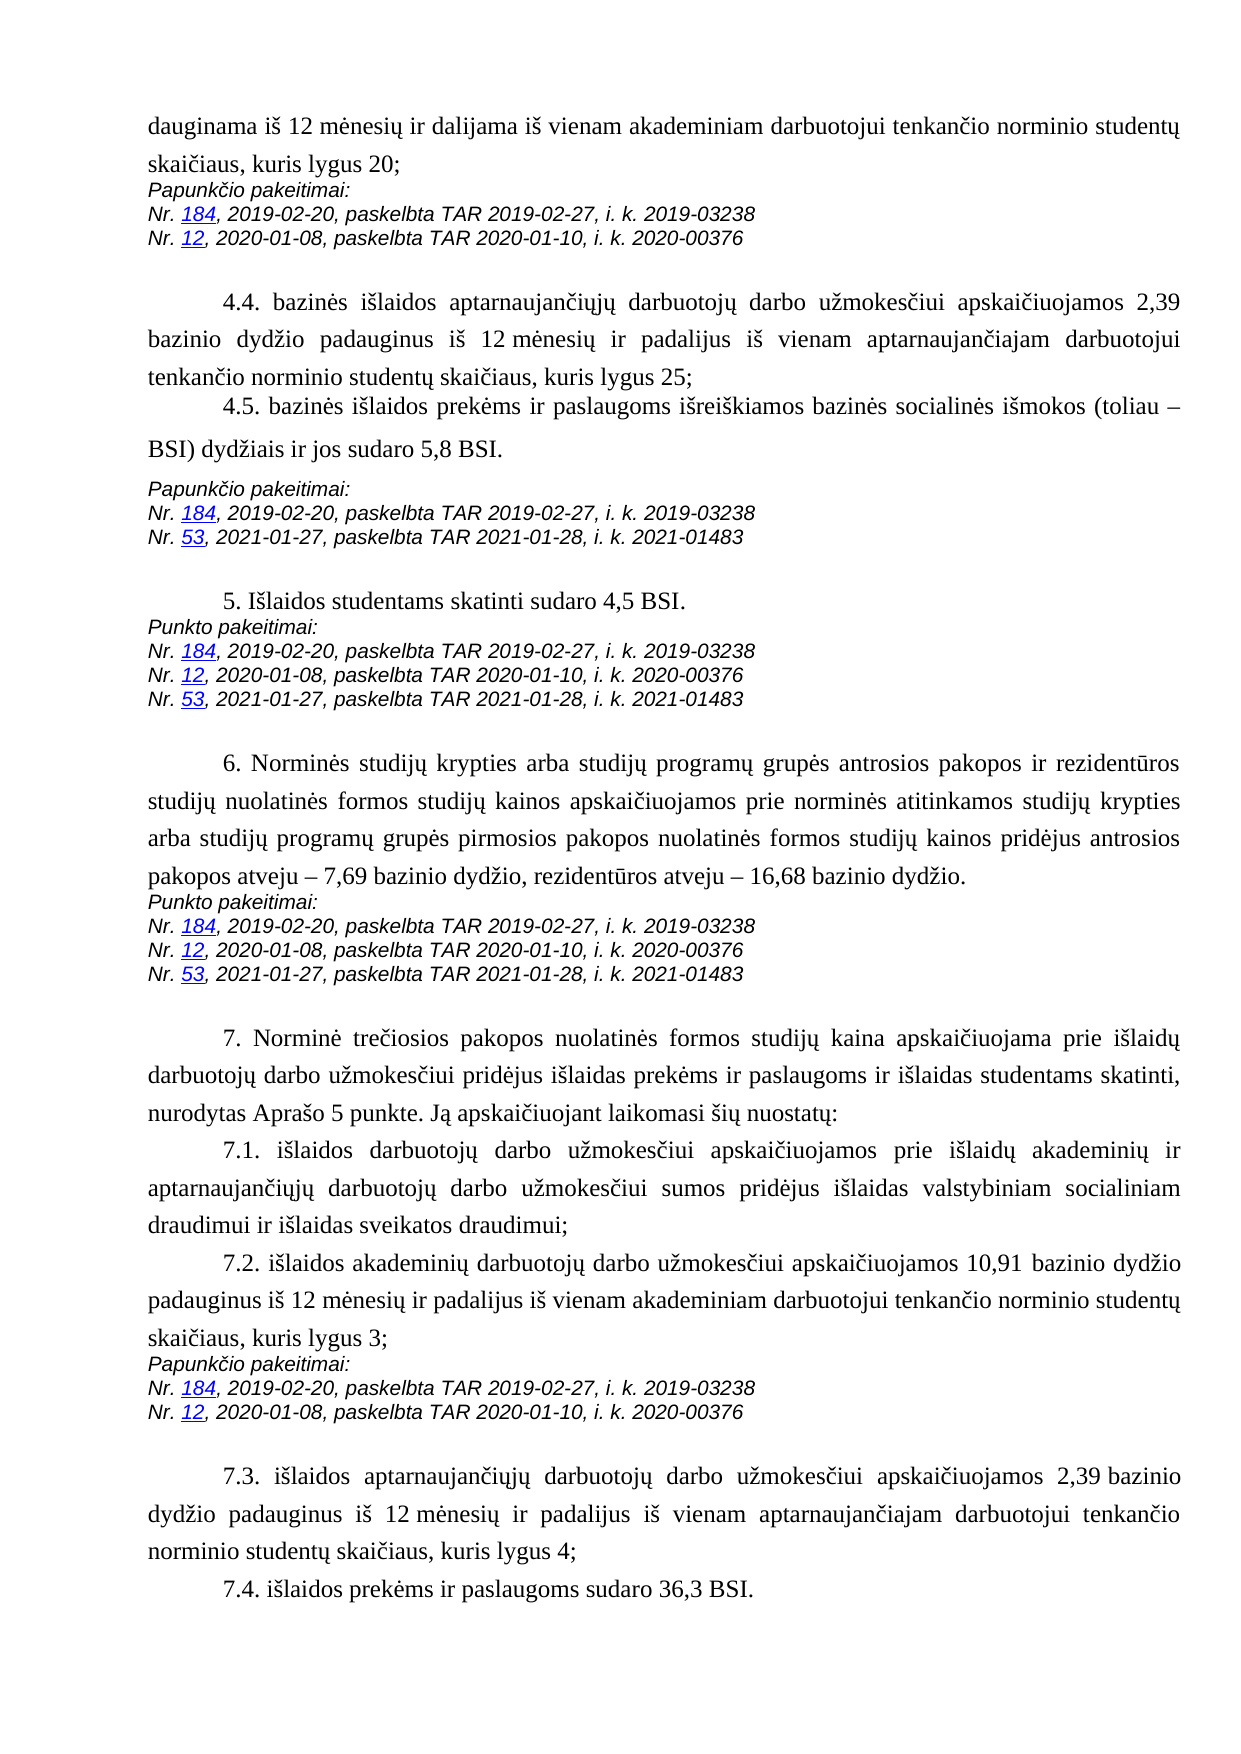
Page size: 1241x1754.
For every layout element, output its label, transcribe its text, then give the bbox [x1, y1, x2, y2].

text Nr. 53, 2021-01-27, paskelbta TAR 2021-01-28, i. k. 2021-01483 [148, 525, 1181, 549]
text Nr. 12, 2020-01-08, paskelbta TAR 2020-01-10, i. k. 2020-00376 [148, 938, 1181, 962]
text Papunkčio pakeitimai: [148, 178, 1181, 202]
text 4.5. bazinės išlaidos prekėms ir paslaugoms išreiškiamos bazinės socialinės išmokos (toliau – BSI) dydžiais ir jos sudaro 5,8 BSI. [148, 391, 1181, 463]
text 7.3. išlaidos aptarnaujančiųjų darbuotojų darbo užmokesčiui apskaičiuojamos 2,39 bazinio dydžio padauginus iš 12 mėnesių ir padalijus iš vienam aptarnaujančiajam darbuotojui tenkančio norminio studentų skaičiaus, kuris lygus 4; [148, 1452, 1181, 1565]
text 5. Išlaidos studentams skatinti sudaro 4,5 BSI. [148, 578, 1181, 615]
text 7.4. išlaidos prekėms ir paslaugoms sudaro 36,3 BSI. [148, 1565, 1181, 1602]
text 6. Norminės studijų krypties arba studijų programų grupės antrosios pakopos ir rezidentūros studijų nuolatinės formos studijų kainos apskaičiuojamos prie norminės atitinkamos studijų krypties arba studijų programų grupės pirmosios pakopos nuolatinės formos studijų kainos pridėjus antrosios pakopos atveju – 7,69 bazinio dydžio, rezidentūros atveju – 16,68 bazinio dydžio. [148, 740, 1181, 890]
text dauginama iš 12 mėnesių ir dalijama iš vienam akademiniam darbuotojui tenkančio norminio studentų skaičiaus, kuris lygus 20; [148, 103, 1181, 178]
text Nr. 184, 2019-02-20, paskelbta TAR 2019-02-27, i. k. 2019-03238 [148, 202, 1181, 226]
text 7.1. išlaidos darbuotojų darbo užmokesčiui apskaičiuojamos prie išlaidų akademinių ir aptarnaujančiųjų darbuotojų darbo užmokesčiui sumos pridėjus išlaidas valstybiniam socialiniam draudimui ir išlaidas sveikatos draudimui; [148, 1127, 1181, 1239]
text Nr. 53, 2021-01-27, paskelbta TAR 2021-01-28, i. k. 2021-01483 [148, 962, 1181, 986]
text Nr. 12, 2020-01-08, paskelbta TAR 2020-01-10, i. k. 2020-00376 [148, 1400, 1181, 1424]
text Nr. 53, 2021-01-27, paskelbta TAR 2021-01-28, i. k. 2021-01483 [148, 687, 1181, 711]
text Punkto pakeitimai: [148, 615, 1181, 639]
text Papunkčio pakeitimai: [148, 477, 1181, 501]
text Nr. 184, 2019-02-20, paskelbta TAR 2019-02-27, i. k. 2019-03238 [148, 639, 1181, 663]
text 7.2. išlaidos akademinių darbuotojų darbo užmokesčiui apskaičiuojamos 10,91 bazinio dydžio padauginus iš 12 mėnesių ir padalijus iš vienam akademiniam darbuotojui tenkančio norminio studentų skaičiaus, kuris lygus 3; [148, 1239, 1181, 1352]
text 4.4. bazinės išlaidos aptarnaujančiųjų darbuotojų darbo užmokesčiui apskaičiuojamos 2,39 bazinio dydžio padauginus iš 12 mėnesių ir padalijus iš vienam aptarnaujančiajam darbuotojui tenkančio norminio studentų skaičiaus, kuris lygus 25; [148, 278, 1181, 391]
text Nr. 184, 2019-02-20, paskelbta TAR 2019-02-27, i. k. 2019-03238 [148, 501, 1181, 525]
text Nr. 184, 2019-02-20, paskelbta TAR 2019-02-27, i. k. 2019-03238 [148, 914, 1181, 938]
text Punkto pakeitimai: [148, 890, 1181, 914]
text Nr. 12, 2020-01-08, paskelbta TAR 2020-01-10, i. k. 2020-00376 [148, 663, 1181, 687]
text 7. Norminė trečiosios pakopos nuolatinės formos studijų kaina apskaičiuojama prie išlaidų darbuotojų darbo užmokesčiui pridėjus išlaidas prekėms ir paslaugoms ir išlaidas studentams skatinti, nurodytas Aprašo 5 punkte. Ją apskaičiuojant laikomasi šių nuostatų: [148, 1014, 1181, 1127]
text Nr. 184, 2019-02-20, paskelbta TAR 2019-02-27, i. k. 2019-03238 [148, 1376, 1181, 1400]
text Papunkčio pakeitimai: [148, 1352, 1181, 1376]
text Nr. 12, 2020-01-08, paskelbta TAR 2020-01-10, i. k. 2020-00376 [148, 226, 1181, 249]
